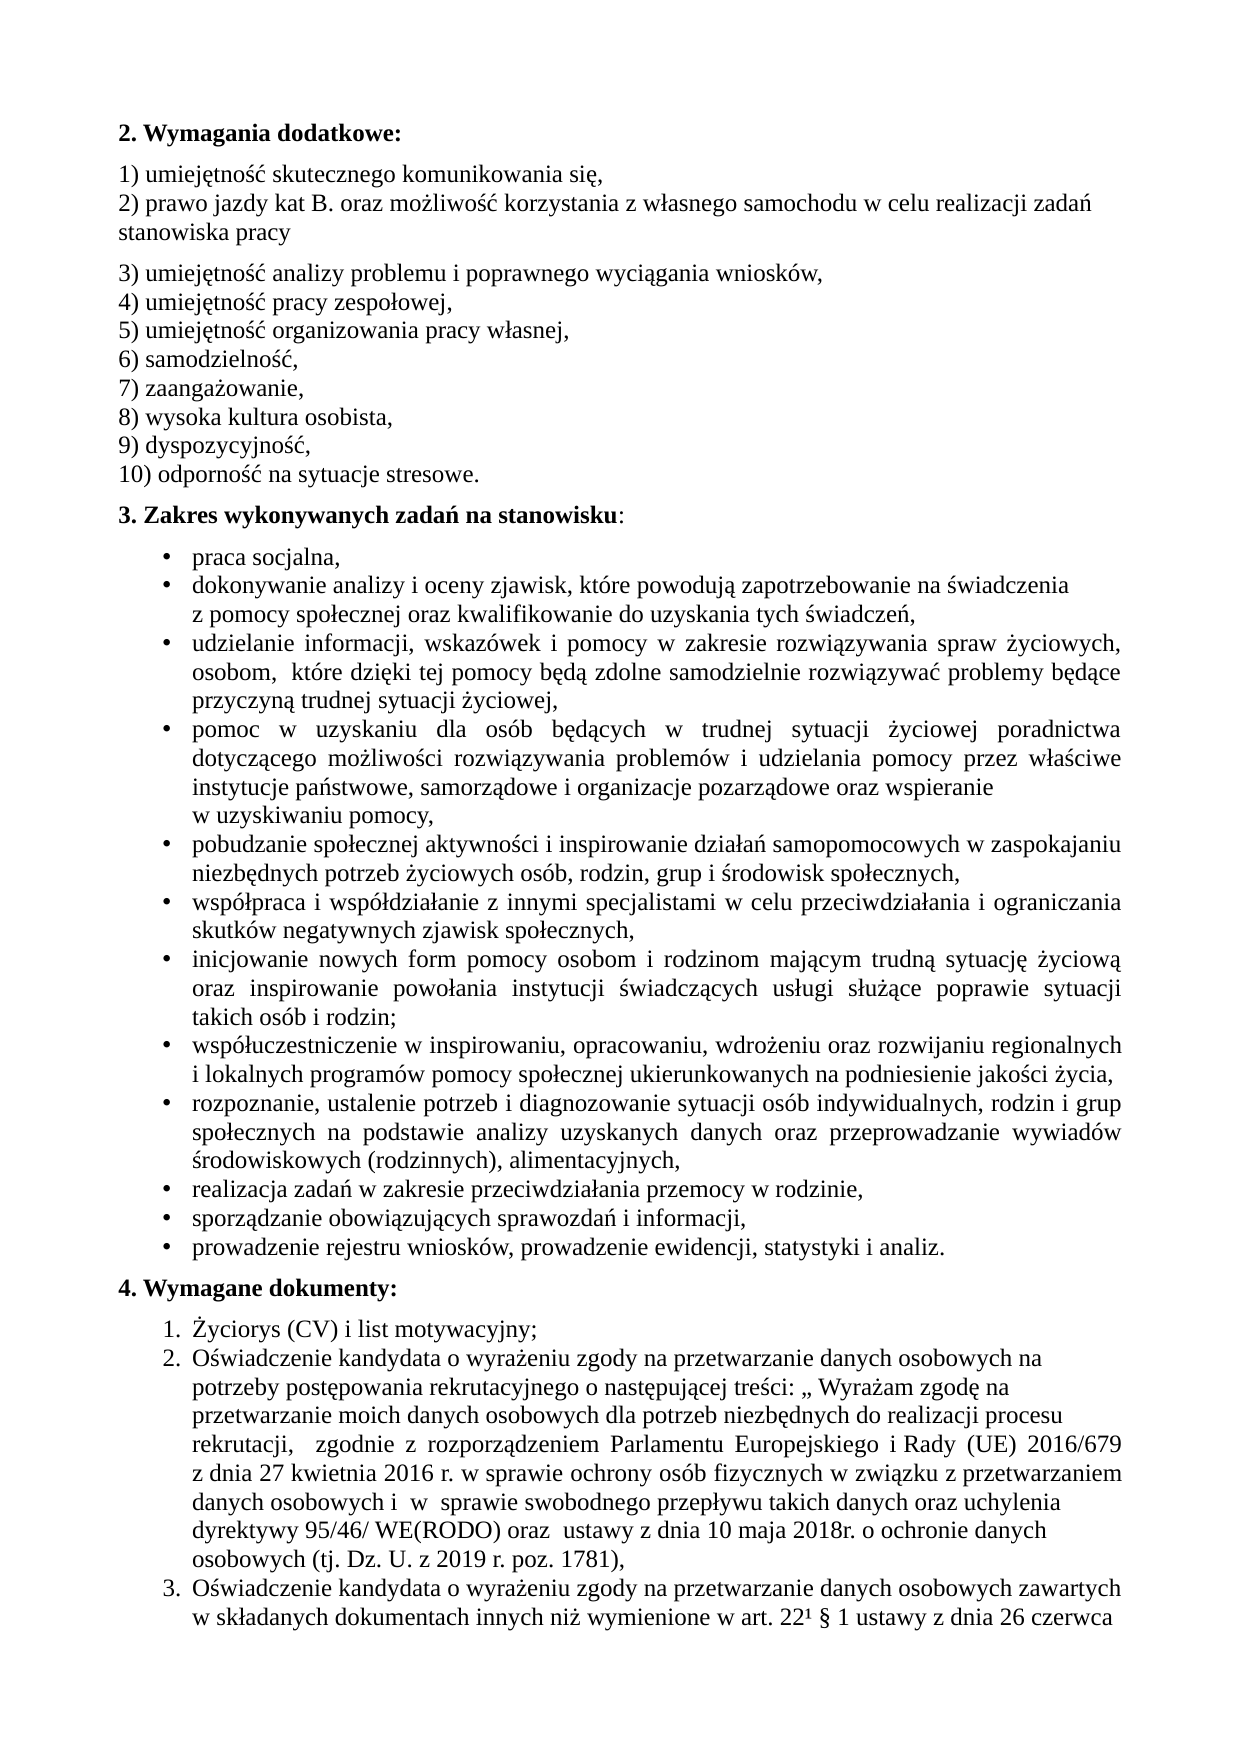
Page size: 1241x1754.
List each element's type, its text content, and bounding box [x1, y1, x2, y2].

text 1) umiejętność skutecznego komunikowania się, 2) prawo jazdy kat B. oraz możliwość korzystania z własnego samochodu w celu realizacji zadań stanowiska pracy [118, 159, 1122, 246]
text 4. Wymagane dokumenty: [118, 1273, 1122, 1302]
list pobudzanie społecznej aktywności i inspirowanie działań samopomocowych w zaspokajaniu niezbędnych potrzeb życiowych osób, rodzin, grup i środowisk społecznych, [162, 829, 1122, 887]
list sporządzanie obowiązujących sprawozdań i informacji, [162, 1203, 1122, 1232]
list osobowych (tj. Dz. U. z 2019 r. poz. 1781), [162, 1544, 1122, 1573]
list współpraca i współdziałanie z innymi specjalistami w celu przeciwdziałania i ograniczania skutków negatywnych zjawisk społecznych, [162, 887, 1122, 944]
list dyrektywy 95/46/ WE(RODO) oraz ustawy z dnia 10 maja 2018r. o ochronie danych [162, 1516, 1122, 1544]
list w uzyskiwaniu pomocy, [162, 801, 1122, 829]
list Oświadczenie kandydata o wyrażeniu zgody na przetwarzanie danych osobowych na [162, 1343, 1122, 1372]
list rozpoznanie, ustalenie potrzeb i diagnozowanie sytuacji osób indywidualnych, rodzin i grup społecznych na podstawie analizy uzyskanych danych oraz przeprowadzanie wywiadów środowiskowych (rodzinnych), alimentacyjnych, [162, 1088, 1122, 1174]
list z pomocy społecznej oraz kwalifikowanie do uzyskania tych świadczeń, [162, 599, 1122, 628]
list dokonywanie analizy i oceny zjawisk, które powodują zapotrzebowanie na świadczenia [162, 571, 1122, 599]
list prowadzenie rejestru wniosków, prowadzenie ewidencji, statystyki i analiz. [162, 1232, 1122, 1261]
list rekrutacji, zgodnie z rozporządzeniem Parlamentu Europejskiego i Rady (UE) 2016/679 z dnia 27 kwietnia 2016 r. w sprawie ochrony osób fizycznych w związku z przetwarzaniem danych osobowych i w sprawie swobodnego przepływu takich danych oraz uchylenia [162, 1429, 1122, 1516]
list pomoc w uzyskaniu dla osób będących w trudnej sytuacji życiowej poradnictwa dotyczącego możliwości rozwiązywania problemów i udzielania pomocy przez właściwe instytucje państwowe, samorządowe i organizacje pozarządowe oraz wspieranie [162, 714, 1122, 801]
text 3. Zakres wykonywanych zadań na stanowisku: [118, 501, 1122, 529]
list Życiorys (CV) i list motywacyjny; [162, 1314, 1122, 1343]
list inicjowanie nowych form pomocy osobom i rodzinom mającym trudną sytuację życiową oraz inspirowanie powołania instytucji świadczących usługi służące poprawie sytuacji takich osób i rodzin; [162, 944, 1122, 1031]
list realizacja zadań w zakresie przeciwdziałania przemocy w rodzinie, [162, 1174, 1122, 1203]
list praca socjalna, [162, 542, 1122, 571]
list współuczestniczenie w inspirowaniu, opracowaniu, wdrożeniu oraz rozwijaniu regionalnych i lokalnych programów pomocy społecznej ukierunkowanych na podniesienie jakości życia, [162, 1031, 1122, 1088]
list przetwarzanie moich danych osobowych dla potrzeb niezbędnych do realizacji procesu [162, 1401, 1122, 1429]
text 2. Wymagania dodatkowe: [118, 118, 1122, 147]
list potrzeby postępowania rekrutacyjnego o następującej treści: „ Wyrażam zgodę na [162, 1372, 1122, 1401]
text 3) umiejętność analizy problemu i poprawnego wyciągania wniosków, 4) umiejętność pracy zespołowej, 5) umiejętność organizowania pracy własnej, 6) samodzielność, 7) zaangażowanie, 8) wysoka kultura osobista, 9) dyspozycyjność, 10) odporność na sytuacje stresowe. [118, 258, 1122, 488]
list Oświadczenie kandydata o wyrażeniu zgody na przetwarzanie danych osobowych zawartych w składanych dokumentach innych niż wymienione w art. 22¹ § 1 ustawy z dnia 26 czerwca [162, 1573, 1122, 1631]
list udzielanie informacji, wskazówek i pomocy w zakresie rozwiązywania spraw życiowych, osobom, które dzięki tej pomocy będą zdolne samodzielnie rozwiązywać problemy będące przyczyną trudnej sytuacji życiowej, [162, 628, 1122, 714]
